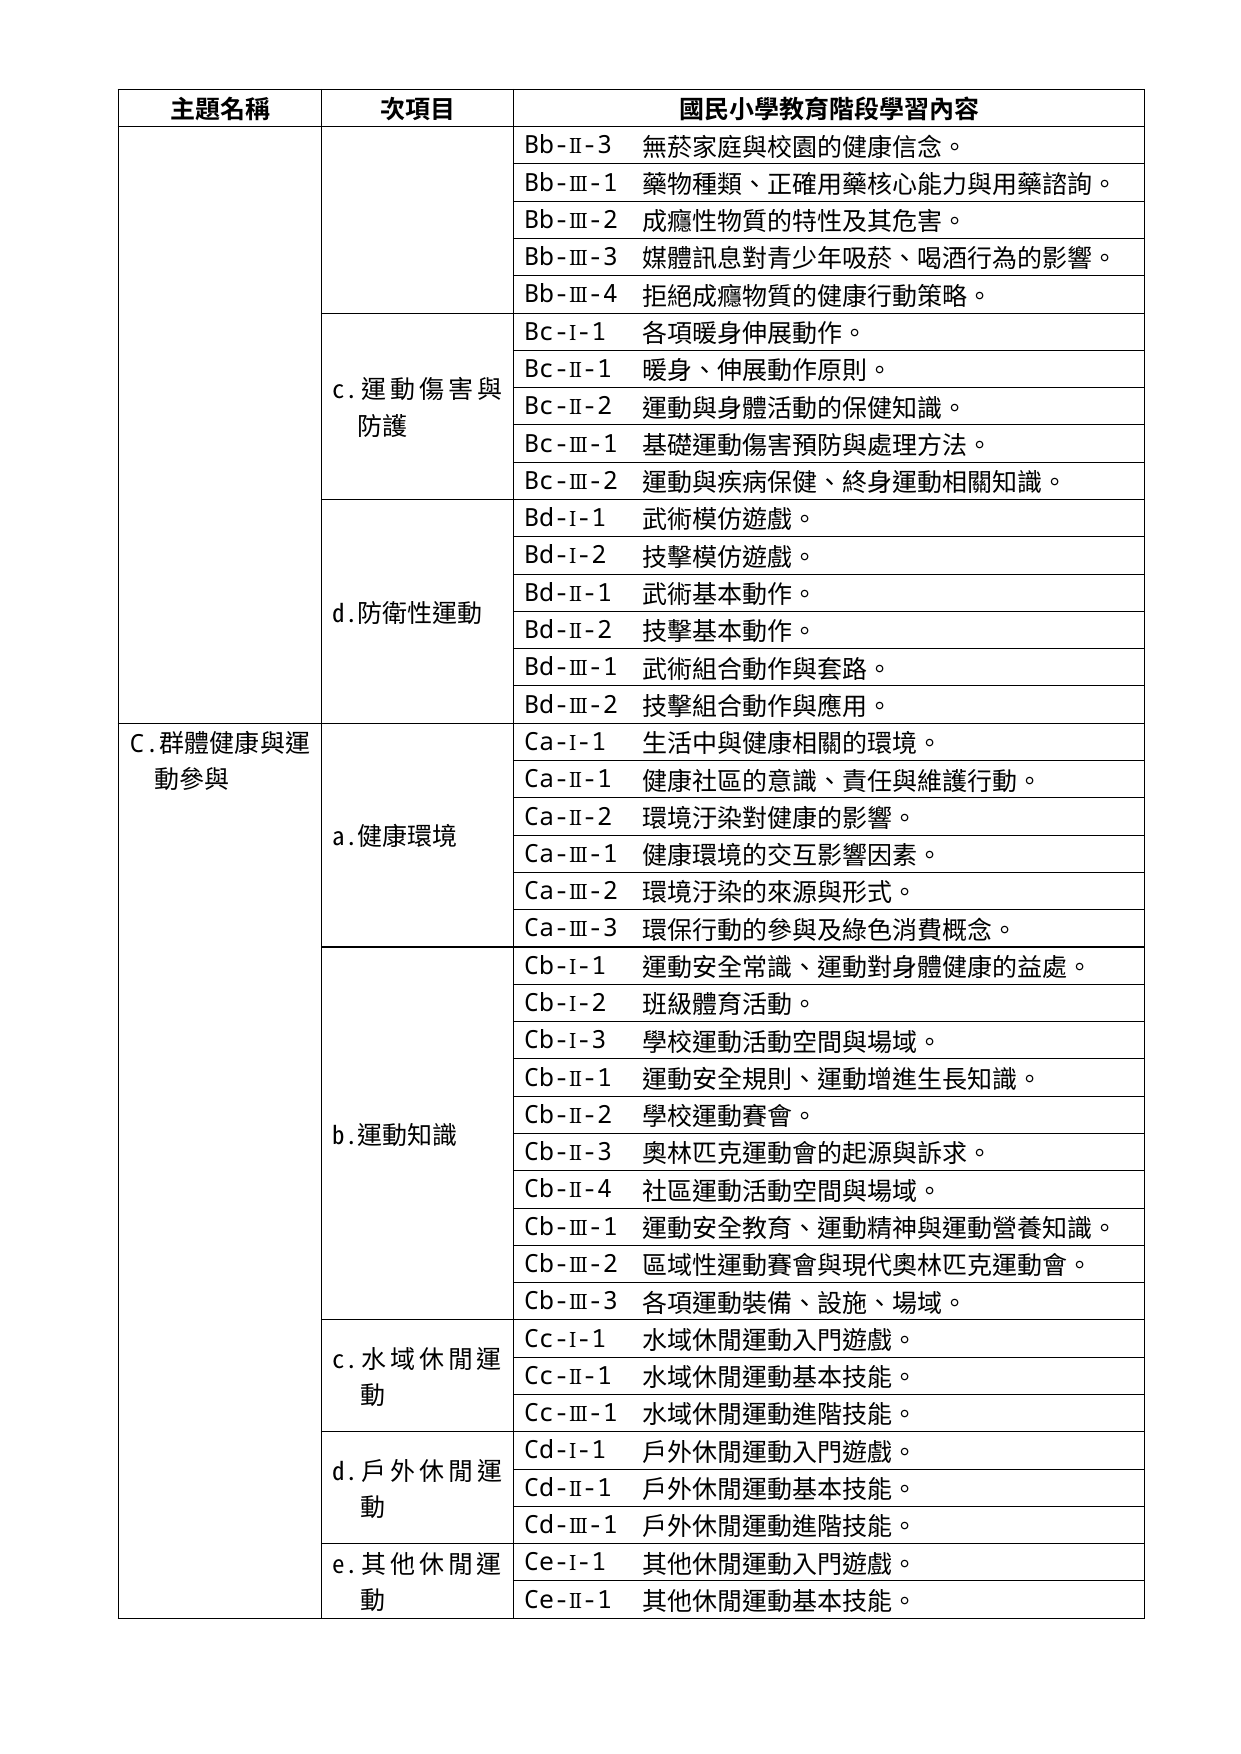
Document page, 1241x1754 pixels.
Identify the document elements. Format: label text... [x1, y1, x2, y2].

table_cell e.其他休閒運動 [322, 1544, 513, 1618]
table_cell Ca-Ⅱ-1 [514, 761, 631, 797]
table_cell [322, 127, 513, 312]
table_cell 戶外休閒運動入門遊戲。 [631, 1432, 1144, 1468]
table_cell Bb-Ⅱ-3 [514, 127, 631, 163]
table_cell 技擊基本動作。 [631, 612, 1144, 648]
table_cell 奧林匹克運動會的起源與訴求。 [631, 1134, 1144, 1170]
table_cell Bd-Ⅰ-1 [514, 500, 631, 536]
table_cell Ca-Ⅱ-2 [514, 798, 631, 834]
table_cell C.群體健康與運動參與 [119, 724, 321, 1618]
table_cell Cb-Ⅰ-1 [514, 948, 631, 984]
table_cell 拒絕成癮物質的健康行動策略。 [631, 276, 1144, 312]
table_cell Ce-Ⅱ-1 [514, 1581, 631, 1618]
table_cell 班級體育活動。 [631, 985, 1144, 1021]
table_cell 環保行動的參與及綠色消費概念。 [631, 910, 1144, 946]
table_cell Bd-Ⅲ-1 [514, 649, 631, 685]
table_cell Bd-Ⅲ-2 [514, 686, 631, 723]
table_cell 運動安全規則、運動增進生長知識。 [631, 1059, 1144, 1096]
table_cell 武術基本動作。 [631, 575, 1144, 611]
table_cell c.水域休閒運動 [322, 1320, 513, 1431]
table_cell Bc-Ⅱ-1 [514, 351, 631, 387]
table_cell Cc-Ⅲ-1 [514, 1395, 631, 1431]
table_cell 技擊組合動作與應用。 [631, 686, 1144, 723]
table_cell 武術組合動作與套路。 [631, 649, 1144, 685]
table_cell Ca-Ⅰ-1 [514, 724, 631, 760]
table_cell 學校運動活動空間與場域。 [631, 1022, 1144, 1058]
table_cell d.戶外休閒運動 [322, 1432, 513, 1543]
table_cell Bc-Ⅲ-1 [514, 425, 631, 462]
table_cell [119, 127, 321, 723]
table_cell 成癮性物質的特性及其危害。 [631, 202, 1144, 238]
table_cell 各項暖身伸展動作。 [631, 314, 1144, 350]
table_cell a.健康環境 [322, 724, 513, 946]
table_cell Cb-Ⅱ-3 [514, 1134, 631, 1170]
table_cell 環境汙染的來源與形式。 [631, 873, 1144, 909]
table_cell 水域休閒運動入門遊戲。 [631, 1320, 1144, 1357]
table_cell 健康社區的意識、責任與維護行動。 [631, 761, 1144, 797]
table_cell 無菸家庭與校園的健康信念。 [631, 127, 1144, 163]
table_cell Cb-Ⅰ-2 [514, 985, 631, 1021]
table_cell Cb-Ⅱ-4 [514, 1171, 631, 1207]
table_cell Cb-Ⅰ-3 [514, 1022, 631, 1058]
table_cell Bb-Ⅲ-3 [514, 239, 631, 275]
table_cell 健康環境的交互影響因素。 [631, 836, 1144, 872]
table_cell 運動安全教育、運動精神與運動營養知識。 [631, 1209, 1144, 1245]
table_cell Cd-Ⅰ-1 [514, 1432, 631, 1468]
table_cell 藥物種類、正確用藥核心能力與用藥諮詢。 [631, 164, 1144, 201]
table_cell Ca-Ⅲ-1 [514, 836, 631, 872]
table_cell Bd-Ⅰ-2 [514, 537, 631, 573]
table_cell Bc-Ⅲ-2 [514, 463, 631, 499]
table_cell Bc-Ⅱ-2 [514, 388, 631, 424]
table_cell 環境汙染對健康的影響。 [631, 798, 1144, 834]
table_cell 運動與疾病保健、終身運動相關知識。 [631, 463, 1144, 499]
table_cell Ca-Ⅲ-3 [514, 910, 631, 946]
table_cell Ca-Ⅲ-2 [514, 873, 631, 909]
table_cell Cb-Ⅱ-2 [514, 1097, 631, 1133]
table_cell 運動與身體活動的保健知識。 [631, 388, 1144, 424]
table_cell 其他休閒運動基本技能。 [631, 1581, 1144, 1618]
table_cell Cc-Ⅰ-1 [514, 1320, 631, 1357]
table_cell 各項運動裝備、設施、場域。 [631, 1283, 1144, 1319]
table_cell Cd-Ⅱ-1 [514, 1470, 631, 1506]
table_header 主題名稱 [119, 90, 321, 126]
table_cell d.防衛性運動 [322, 500, 513, 723]
table_cell 暖身、伸展動作原則。 [631, 351, 1144, 387]
table_cell Bb-Ⅲ-1 [514, 164, 631, 201]
table_header 次項目 [322, 90, 513, 126]
table_cell 基礎運動傷害預防與處理方法。 [631, 425, 1144, 462]
table_cell 水域休閒運動進階技能。 [631, 1395, 1144, 1431]
table_cell 技擊模仿遊戲。 [631, 537, 1144, 573]
table_cell 武術模仿遊戲。 [631, 500, 1144, 536]
table_cell 社區運動活動空間與場域。 [631, 1171, 1144, 1207]
table_cell Bb-Ⅲ-2 [514, 202, 631, 238]
table_header 國民小學教育階段學習內容 [514, 90, 1144, 126]
table_cell 戶外休閒運動進階技能。 [631, 1507, 1144, 1543]
table_cell 媒體訊息對青少年吸菸、喝酒行為的影響。 [631, 239, 1144, 275]
table_cell Cb-Ⅱ-1 [514, 1059, 631, 1096]
table_cell 運動安全常識、運動對身體健康的益處。 [631, 948, 1144, 984]
table_cell Cb-Ⅲ-3 [514, 1283, 631, 1319]
table_cell Cd-Ⅲ-1 [514, 1507, 631, 1543]
table_cell Cb-Ⅲ-2 [514, 1246, 631, 1282]
table_cell Bd-Ⅱ-1 [514, 575, 631, 611]
table_cell 學校運動賽會。 [631, 1097, 1144, 1133]
table_cell 水域休閒運動基本技能。 [631, 1358, 1144, 1394]
table_cell b.運動知識 [322, 948, 513, 1319]
table_cell c.運動傷害與防護 [322, 314, 513, 499]
table_cell 戶外休閒運動基本技能。 [631, 1470, 1144, 1506]
table_cell Bd-Ⅱ-2 [514, 612, 631, 648]
table_cell Cc-Ⅱ-1 [514, 1358, 631, 1394]
table_cell Cb-Ⅲ-1 [514, 1209, 631, 1245]
table_cell Bb-Ⅲ-4 [514, 276, 631, 312]
table_cell 生活中與健康相關的環境。 [631, 724, 1144, 760]
table_cell Ce-Ⅰ-1 [514, 1544, 631, 1580]
table_cell 區域性運動賽會與現代奧林匹克運動會。 [631, 1246, 1144, 1282]
table_cell Bc-Ⅰ-1 [514, 314, 631, 350]
table_cell 其他休閒運動入門遊戲。 [631, 1544, 1144, 1580]
